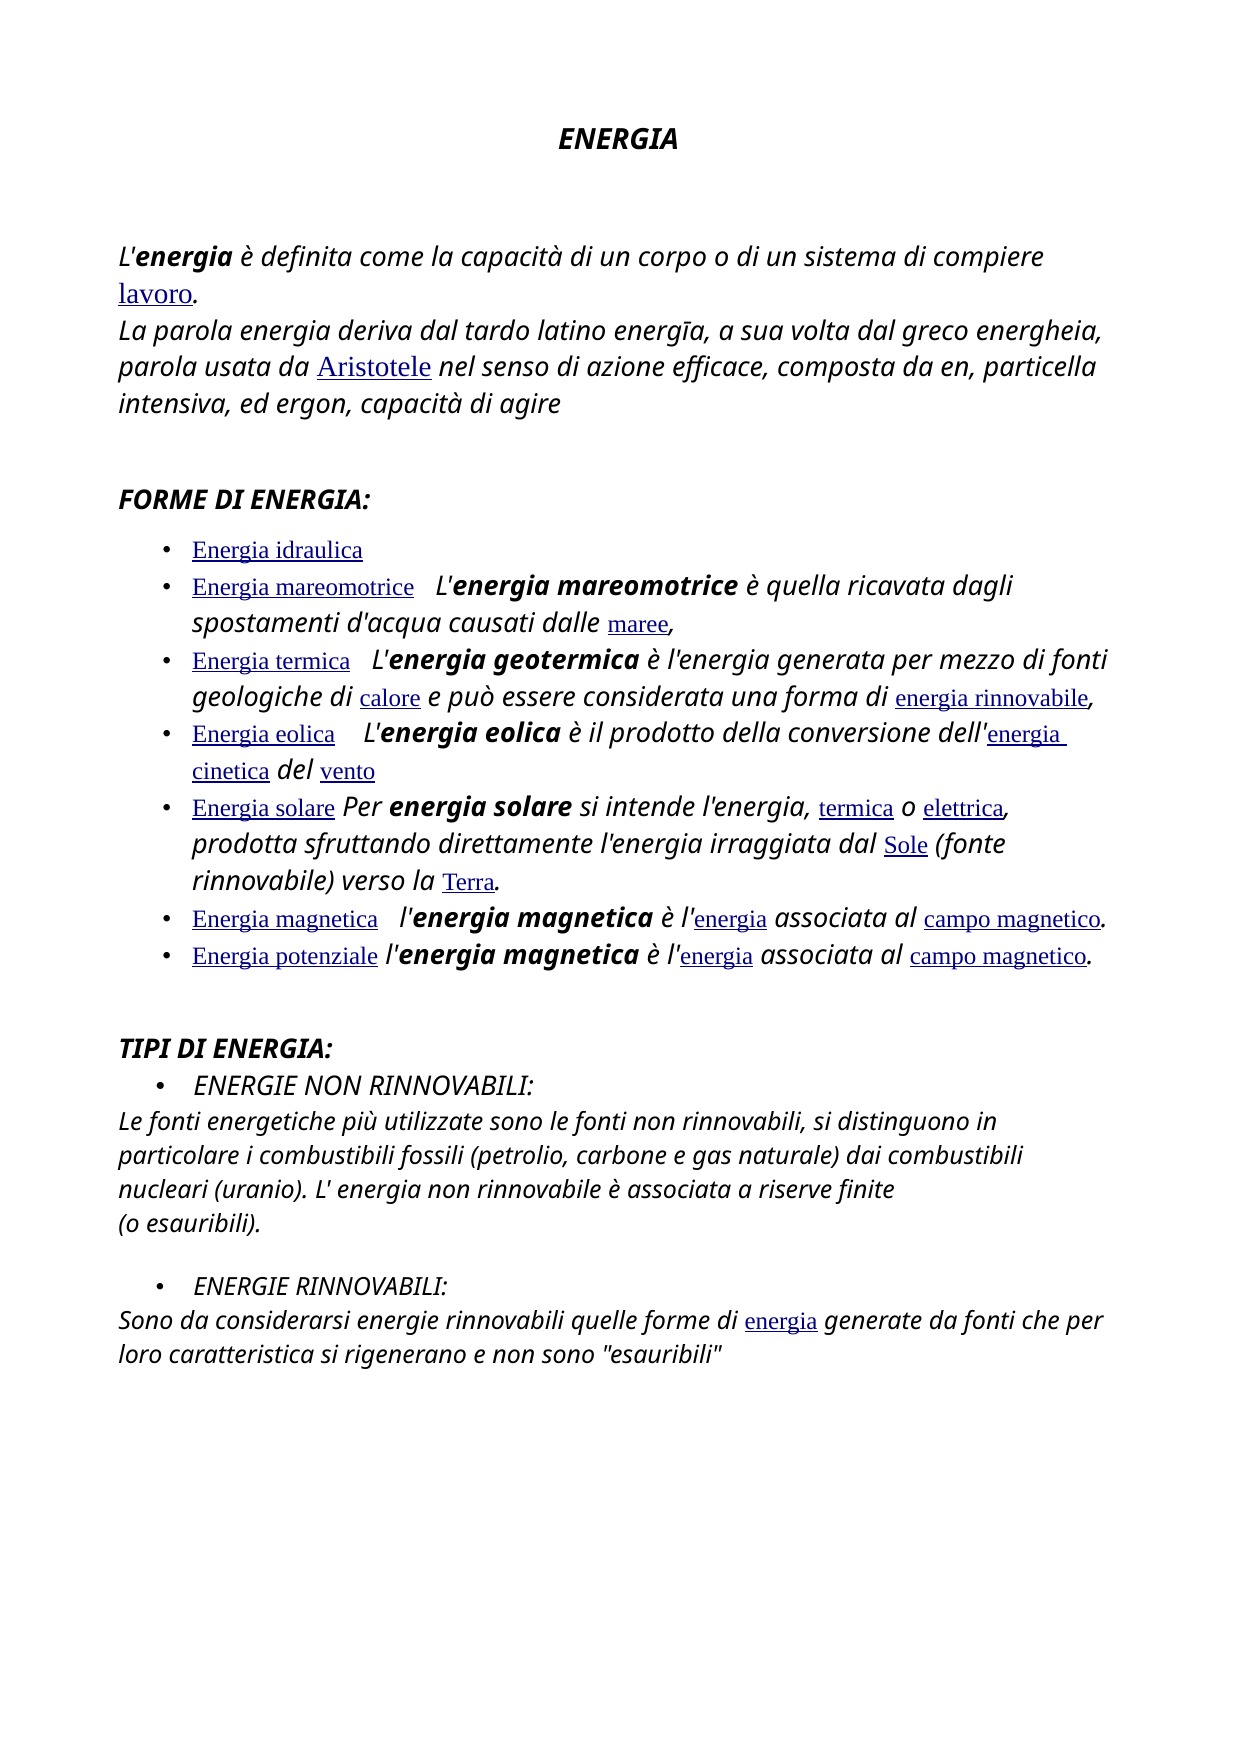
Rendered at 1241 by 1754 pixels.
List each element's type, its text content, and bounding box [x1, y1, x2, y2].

text ENERGIA [118, 118, 1122, 158]
text FORME DI ENERGIA: [118, 480, 1122, 517]
list Energia idraulica [162, 529, 1122, 566]
text (o esauribili). [118, 1205, 1122, 1239]
text TIPI DI ENERGIA: [118, 1029, 1122, 1066]
list Energia magnetica l'energia magnetica è l'energia associata al campo magnetico. [162, 898, 1122, 935]
list ENERGIE NON RINNOVABILI: [156, 1066, 1122, 1103]
list ENERGIE RINNOVABILI: [156, 1268, 1122, 1302]
list Energia potenziale l'energia magnetica è l'energia associata al campo magnetico. [162, 935, 1122, 972]
list Energia solare Per energia solare si intende l'energia, termica o elettrica, prodotta sfruttando direttamente l'energia irraggiata dal Sole (fonte rinnovabile) verso la Terra. [162, 788, 1122, 898]
text Le fonti energetiche più utilizzate sono le fonti non rinnovabili, si distinguono in particolare i combustibili fossili (petrolio, carbone e gas naturale) dai combustibili nucleari (uranio). L' energia non rinnovabile è associata a riserve finite [118, 1103, 1122, 1205]
text Sono da considerarsi energie rinnovabili quelle forme di energia generate da fonti che per loro caratteristica si rigenerano e non sono "esauribili" [118, 1302, 1122, 1370]
list Energia mareomotrice L'energia mareomotrice è quella ricavata dagli spostamenti d'acqua causati dalle maree, [162, 566, 1122, 640]
text L'energia è definita come la capacità di un corpo o di un sistema di compiere lavoro. [118, 237, 1122, 311]
list Energia eolica L'energia eolica è il prodotto della conversione dell'energia cinetica del vento [162, 714, 1122, 788]
text La parola energia deriva dal tardo latino energīa, a sua volta dal greco energheia, parola usata da Aristotele nel senso di azione efficace, composta da en, particella intensiva, ed ergon, capacità di agire [118, 311, 1122, 422]
list Energia termica L'energia geotermica è l'energia generata per mezzo di fonti geologiche di calore e può essere considerata una forma di energia rinnovabile, [162, 640, 1122, 714]
